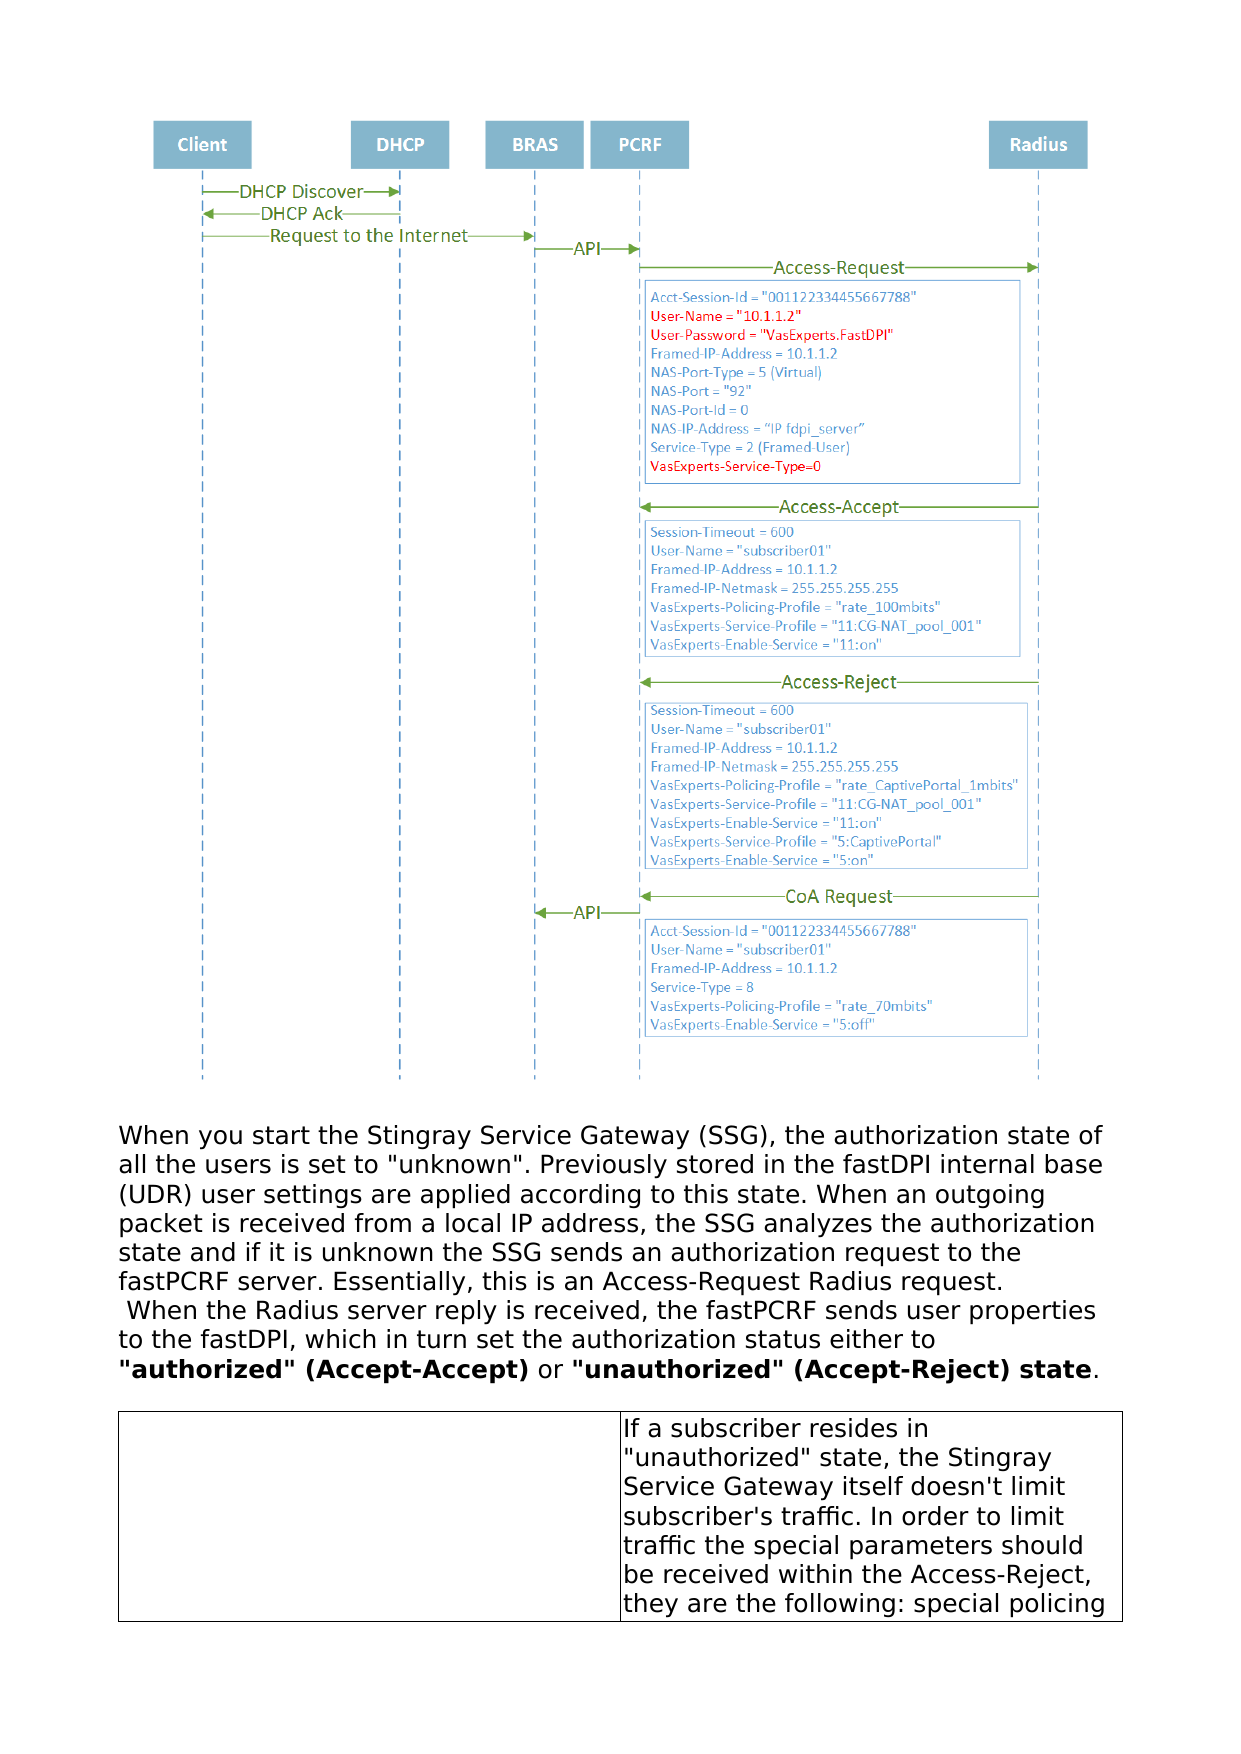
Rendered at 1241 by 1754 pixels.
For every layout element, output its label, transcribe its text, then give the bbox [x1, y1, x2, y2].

picture [151, 118, 1089, 1080]
table_header If a subscriber resides in "unauthorized" state, the Stingray Service Gateway itself doesn't limit subscriber's traffic. In order to limit traffic the special parameters should be received within the Access-Reject, they are the following: special policing [621, 1412, 1122, 1621]
table_header [119, 1412, 620, 1621]
text When you start the Stingray Service Gateway (SSG), the authorization state of all the users is set to "unknown". Previously stored in the fastDPI internal base (UDR) user settings are applied according to this state. When an outgoing packet is received from a local IP address, the SSG analyzes the authorization state and if it is unknown the SSG sends an authorization request to the fastPCRF server. Essentially, this is an Access-Request Radius request. When the Radius server reply is received, the fastPCRF sends user properties to the fastDPI, which in turn set the authorization status either to "authorized" (Accept-Accept) or "unauthorized" (Accept-Reject) state. [118, 1121, 1122, 1384]
